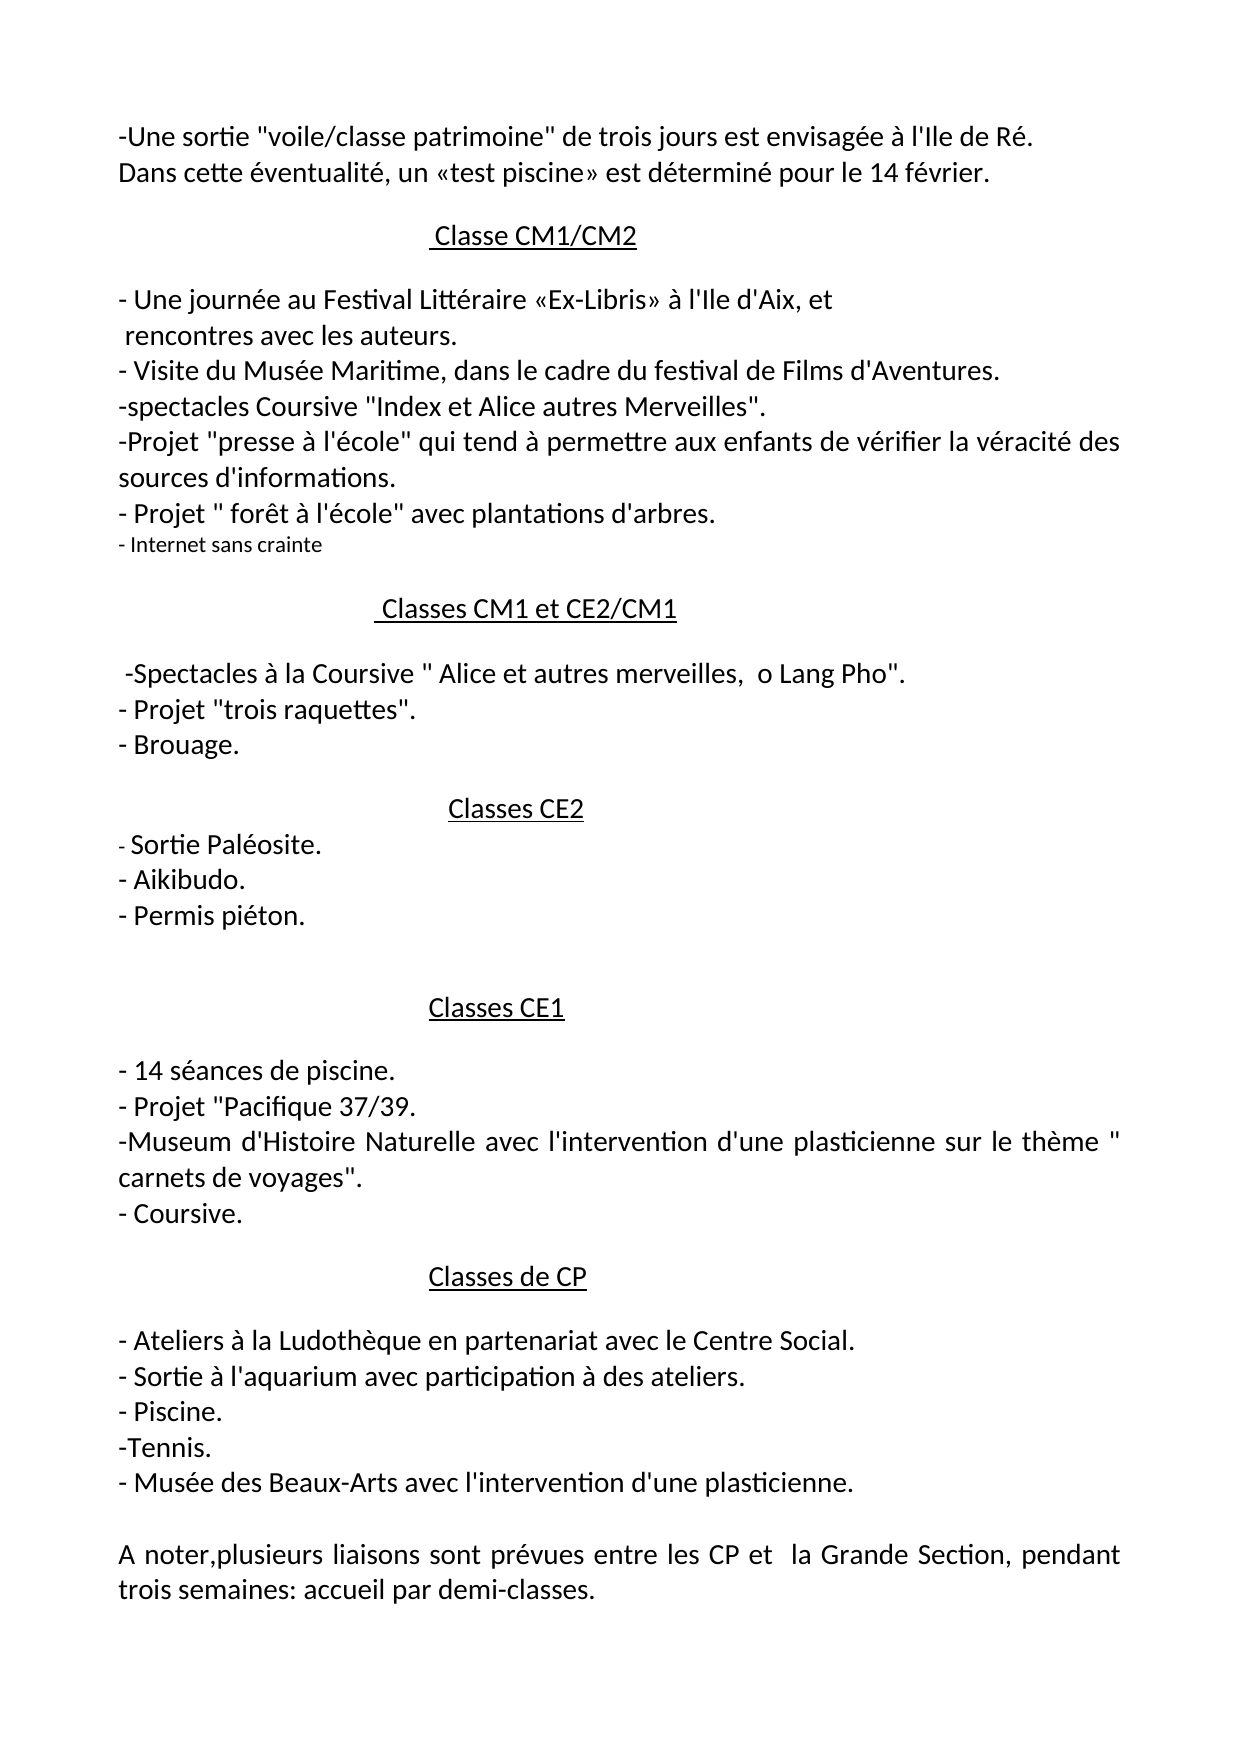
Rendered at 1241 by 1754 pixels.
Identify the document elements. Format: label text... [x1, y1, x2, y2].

text - Piscine. [118, 1393, 1122, 1429]
text rencontres avec les auteurs. [118, 317, 1122, 352]
text - Projet "Pacifique 37/39. [118, 1088, 1122, 1123]
text - Sortie Paléosite. [118, 826, 1122, 861]
text - Une journée au Festival Littéraire «Ex-Libris» à l'Ile d'Aix, et [118, 281, 1122, 317]
text - Internet sans crainte [118, 530, 1122, 558]
text - 14 séances de piscine. [118, 1052, 1122, 1088]
text - Aikibudo. [118, 861, 1122, 897]
text -Une sortie "voile/classe patrimoine" de trois jours est envisagée à l'Ile de Ré. [118, 118, 1122, 154]
text -Tennis. [118, 1429, 1122, 1464]
text - Ateliers à la Ludothèque en partenariat avec le Centre Social. [118, 1322, 1122, 1358]
text Classes CE2 [118, 790, 1122, 826]
text - Permis piéton. [118, 897, 1122, 933]
text - Musée des Beaux-Arts avec l'intervention d'une plasticienne. [118, 1464, 1122, 1500]
text A noter,plusieurs liaisons sont prévues entre les CP et la Grande Section, pendant trois semaines: accueil par demi-classes. [118, 1536, 1122, 1607]
text - Brouage. [118, 726, 1122, 762]
text -Projet "presse à l'école" qui tend à permettre aux enfants de vérifier la véracité des sources d'informations. [118, 423, 1122, 495]
text Classes CM1 et CE2/CM1 [118, 586, 1122, 627]
text Classe CM1/CM2 [118, 217, 1122, 253]
text -Museum d'Histoire Naturelle avec l'intervention d'une plasticienne sur le thème " carnets de voyages". [118, 1123, 1122, 1195]
text Classes de CP [118, 1258, 1122, 1294]
text - Coursive. [118, 1195, 1122, 1230]
text Classes CE1 [118, 989, 1122, 1024]
text -Spectacles à la Coursive " Alice et autres merveilles, o Lang Pho". [118, 655, 1122, 691]
text - Projet "trois raquettes". [118, 691, 1122, 726]
text -spectacles Coursive "Index et Alice autres Merveilles". [118, 388, 1122, 423]
text - Sortie à l'aquarium avec participation à des ateliers. [118, 1358, 1122, 1393]
text - Visite du Musée Maritime, dans le cadre du festival de Films d'Aventures. [118, 352, 1122, 388]
text - Projet " forêt à l'école" avec plantations d'arbres. [118, 495, 1122, 530]
text Dans cette éventualité, un «test piscine» est déterminé pour le 14 février. [118, 154, 1122, 189]
